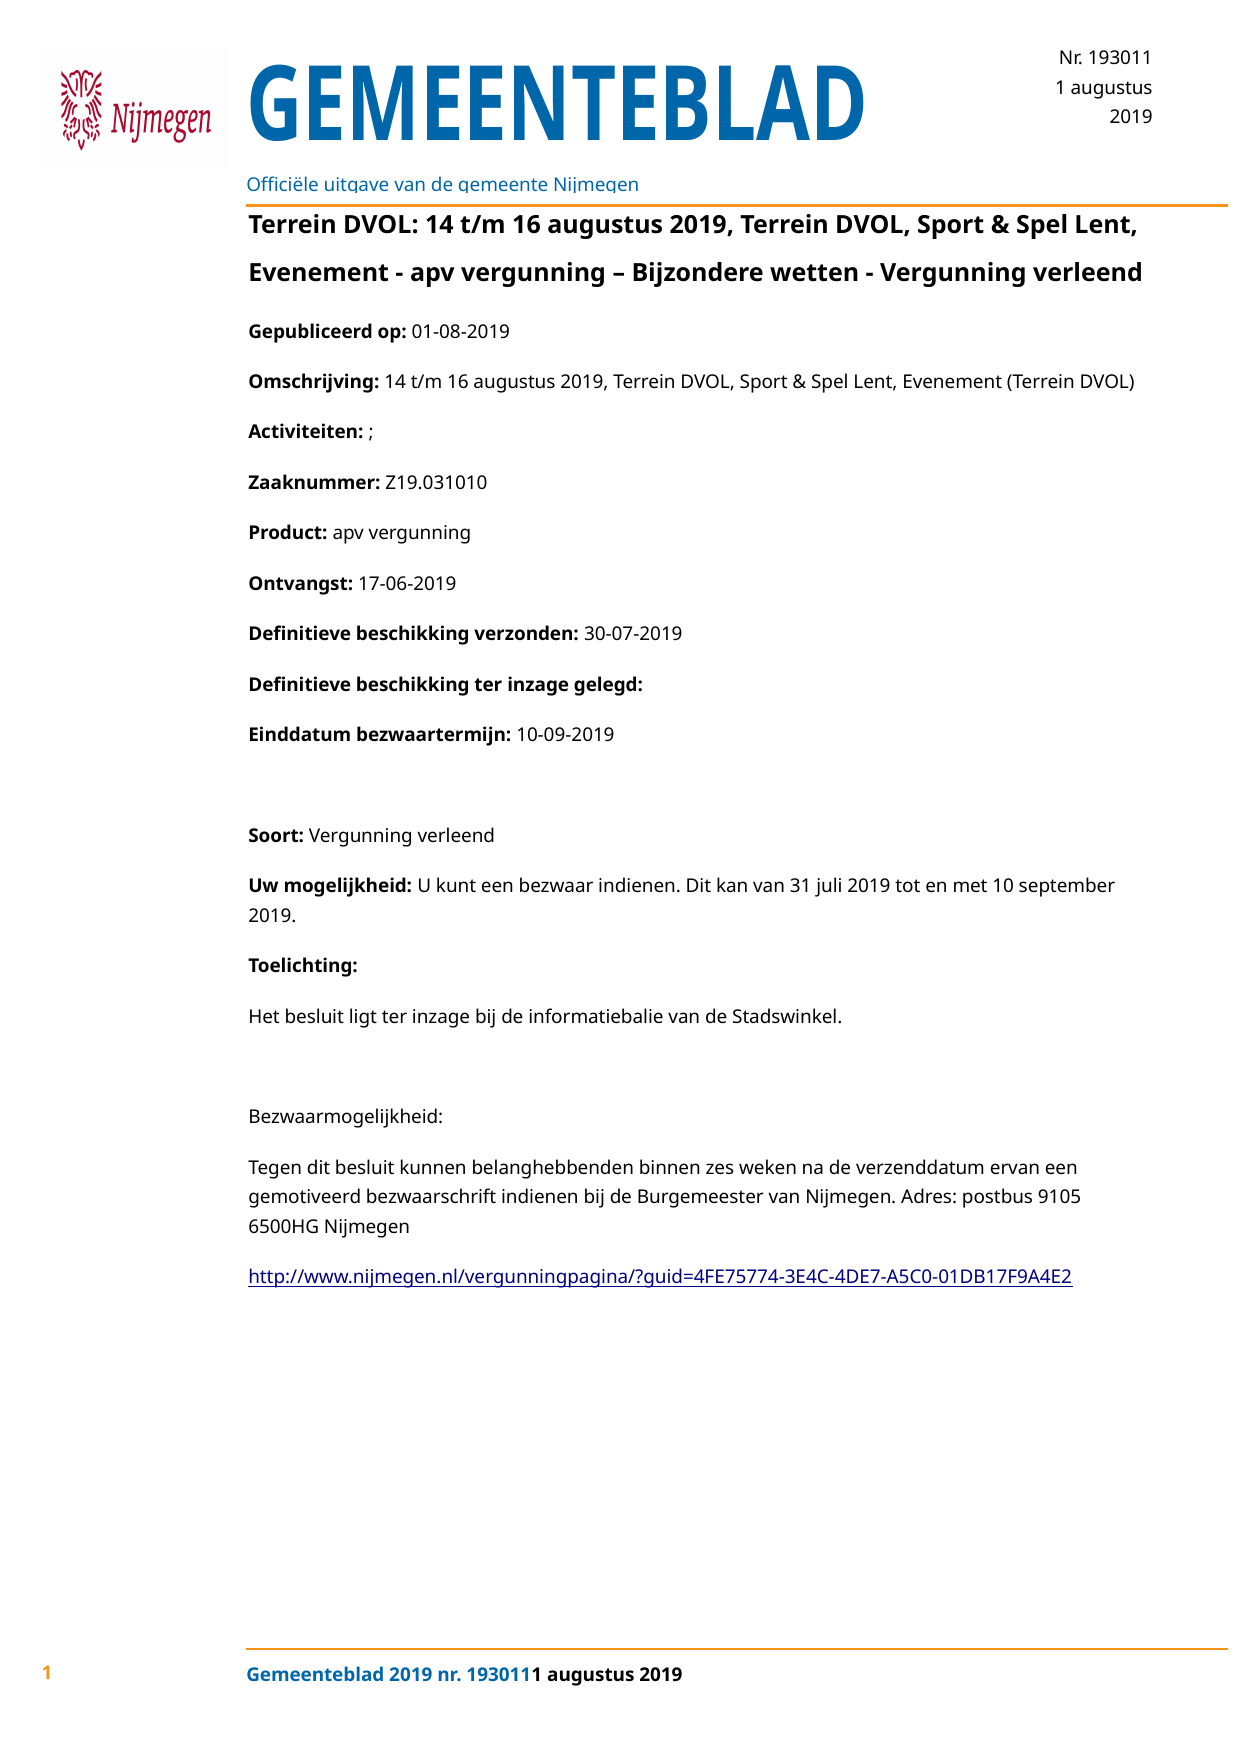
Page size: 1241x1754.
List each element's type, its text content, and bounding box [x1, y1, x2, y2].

text Tegen dit besluit kunnen belanghebbenden binnen zes weken na de verzenddatum ervan een gemotiveerd bezwaarschrift indienen bij de Burgemeester van Nijmegen. Adres: postbus 9105 6500HG Nijmegen [248, 1154, 1152, 1239]
text Definitieve beschikking verzonden: 30-07-2019 [248, 620, 1152, 646]
text Activiteiten: ; [248, 419, 1152, 444]
text Gepubliceerd op: 01-08-2019 [248, 318, 1152, 344]
text http://www.nijmegen.nl/vergunningpagina/?guid=4FE75774-3E4C-4DE7-A5C0-01DB17F9A4E2 [248, 1264, 1152, 1289]
text Bezwaarmogelijkheid: [248, 1104, 1152, 1129]
text Einddatum bezwaartermijn: 10-09-2019 [248, 721, 1152, 747]
text Definitieve beschikking ter inzage gelegd: [248, 671, 1152, 697]
picture [41, 47, 231, 172]
text Omschrijving: 14 t/m 16 augustus 2019, Terrein DVOL, Sport & Spel Lent, Evenement (Terrein DVOL) [248, 368, 1152, 394]
text Ontvangst: 17-06-2019 [248, 570, 1152, 596]
text Terrein DVOL: 14 t/m 16 augustus 2019, Terrein DVOL, Sport & Spel Lent, Evenement - apv vergunning – Bijzondere wetten - Vergunning verleend [248, 207, 1152, 288]
text Product: apv vergunning [248, 519, 1152, 545]
text Toelichting: [248, 952, 1152, 978]
text Zaaknummer: Z19.031010 [248, 469, 1152, 495]
text Uw mogelijkheid: U kunt een bezwaar indienen. Dit kan van 31 juli 2019 tot en met 10 september 2019. [248, 872, 1152, 928]
text Soort: Vergunning verleend [248, 822, 1152, 848]
text Het besluit ligt ter inzage bij de informatiebalie van de Stadswinkel. [248, 1003, 1152, 1029]
